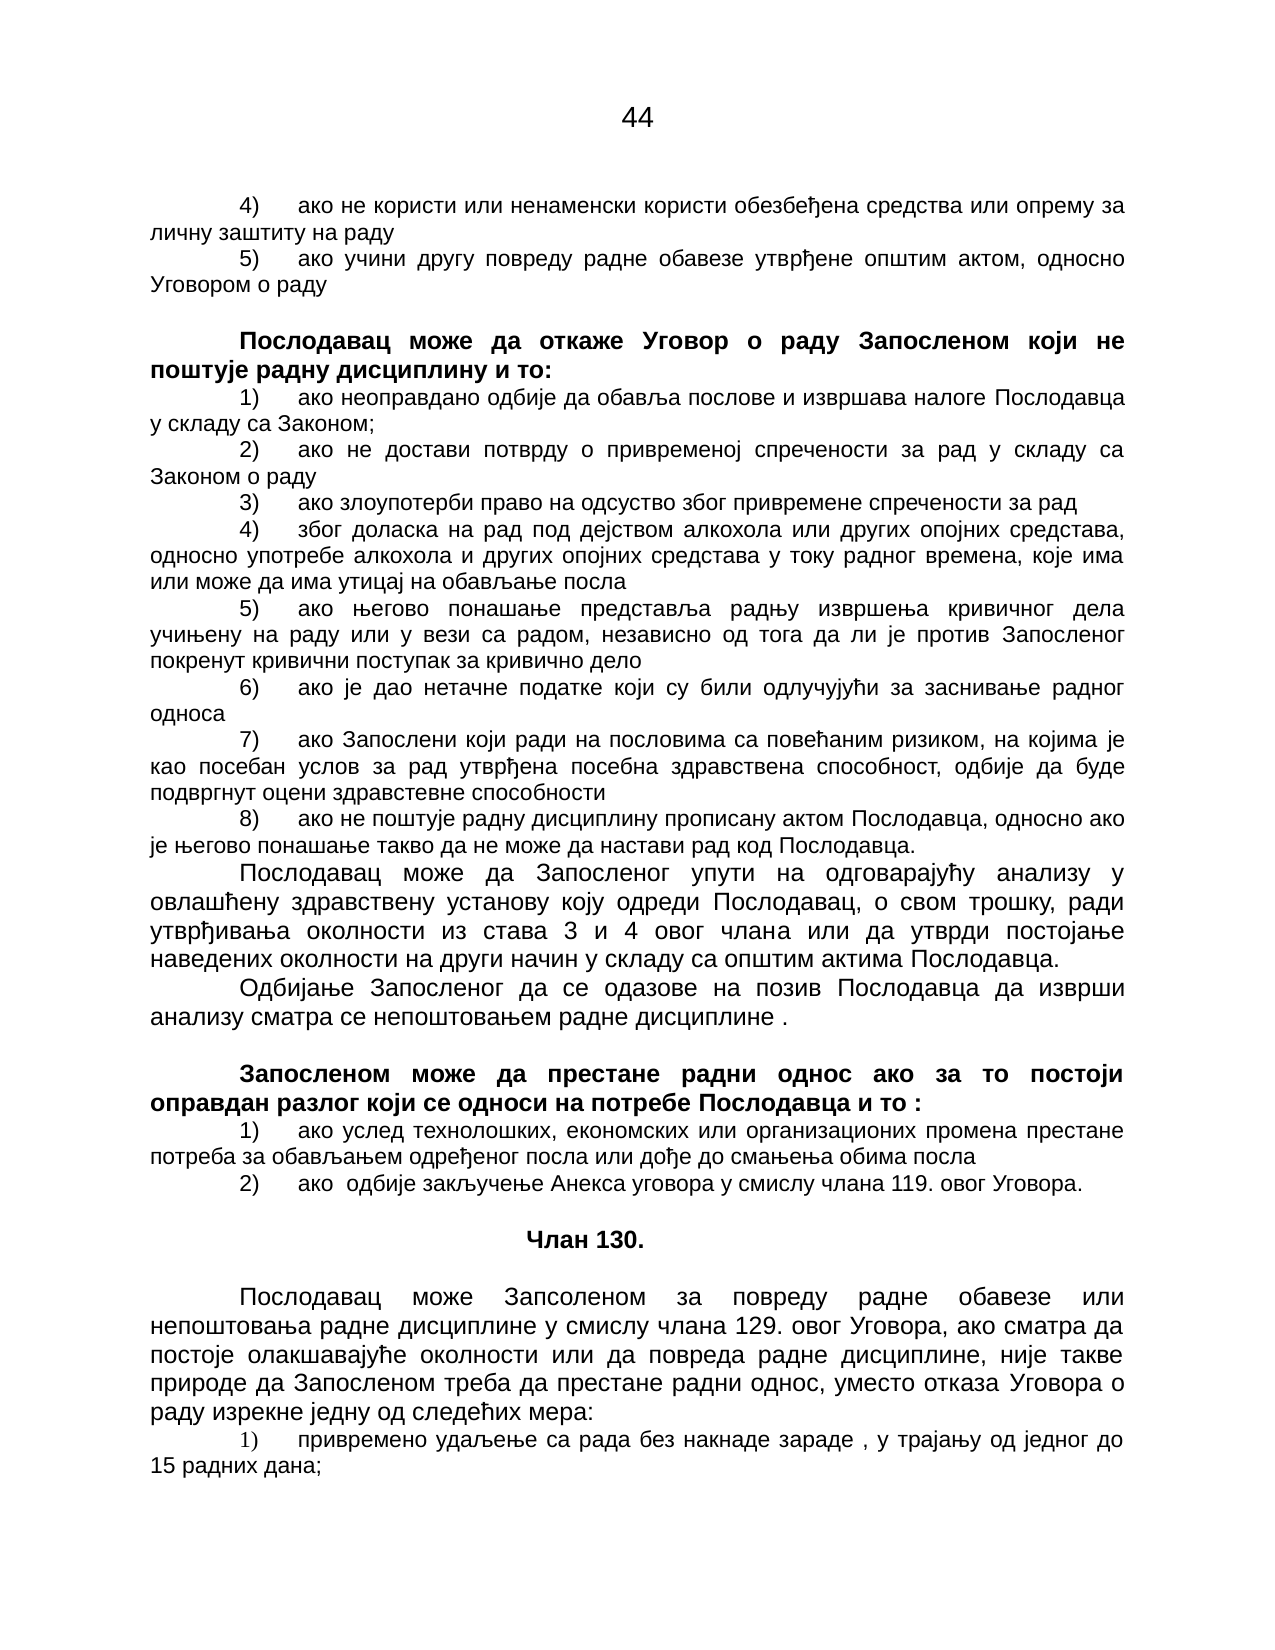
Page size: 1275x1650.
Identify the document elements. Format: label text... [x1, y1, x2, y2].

list ако злоупотерби право на одсуство због привремене спречености за рад [150, 489, 1125, 516]
list ако не користи или ненаменски користи обезбеђена средства или опрему за личну заштиту на раду [150, 192, 1125, 245]
list ако је дао нетачне податке који су били одлучујући за заснивање радног односа [150, 674, 1125, 726]
list због доласка на рад под дејством алкохола или других опојних средстава, односно употребе алкохола и других опојних средстава у току радног времена, које има или може да има утицај на обављање посла [150, 516, 1125, 594]
list ако неоправдано одбије да обавља послове и извршава налоге Послодавца у складу са Законом; [150, 384, 1125, 436]
text Запосленом може да престане радни однос ако за то постоји оправдан разлог који се односи на потребе Послодавца и то : [150, 1059, 1125, 1117]
text Одбијање Запосленог да се одазове на позив Послодавца да изврши анализу сматра се непоштовањем радне дисциплине . [150, 973, 1125, 1031]
text Члан 130. [150, 1225, 1125, 1253]
list ако не поштује радну дисциплину прописану актом Послодавца, односно ако је његово понашање такво да не може да настави рад код Послодавца. [150, 805, 1125, 858]
text Послодавац може да откаже Уговор о раду Запосленом који не поштује радну дисциплину и то: [150, 326, 1125, 384]
list ако услед технолошких, економских или организационих промена престане потреба за обављањем одређеног посла или дође до смањења обима посла [150, 1117, 1125, 1169]
text Послодавац може да Запосленог упути на одговарајућу анализу у овлашћену здравствену установу коју одреди Послодавац, о свом трошку, ради утврђивања околности из става 3 и 4 овог члана или да утврди постојање наведених околности на други начин у складу са општим актима Послодавца. [150, 858, 1125, 973]
list ако не достави потврду о привременој спречености за рад у складу са Законом о раду [150, 436, 1125, 489]
text Послодавац може Запсоленом за повреду радне обавезе или непоштовања радне дисциплине у смислу члана 129. овог Уговора, ако сматра да постоје олакшавајуће околности или да повреда радне дисциплине, није такве природе да Запосленом треба да престане радни однос, уместо отказа Уговора о раду изрекне једну од следећих мера: [150, 1282, 1125, 1426]
list ако учини другу повреду радне обавезе утврђене општим актом, односно Уговором о раду [150, 245, 1125, 297]
list ако Запослени који ради на пословима са повећаним ризиком, на којима је као посебан услов за рад утврђена посебна здравствена способност, одбије да буде подвргнут оцени здравстевне способности [150, 726, 1125, 805]
list ако његово понашање представља радњу извршења кривичног дела учињену на раду или у вези са радом, независно од тога да ли је против Запосленог покренут кривични поступак за кривично дело [150, 594, 1125, 674]
list ако одбије закључење Анекса уговора у смислу члана 119. овог Уговора. [150, 1169, 1125, 1196]
list привремено удаљење са рада без накнаде зараде , у трајању од једног до 15 радних дана; [150, 1426, 1125, 1479]
